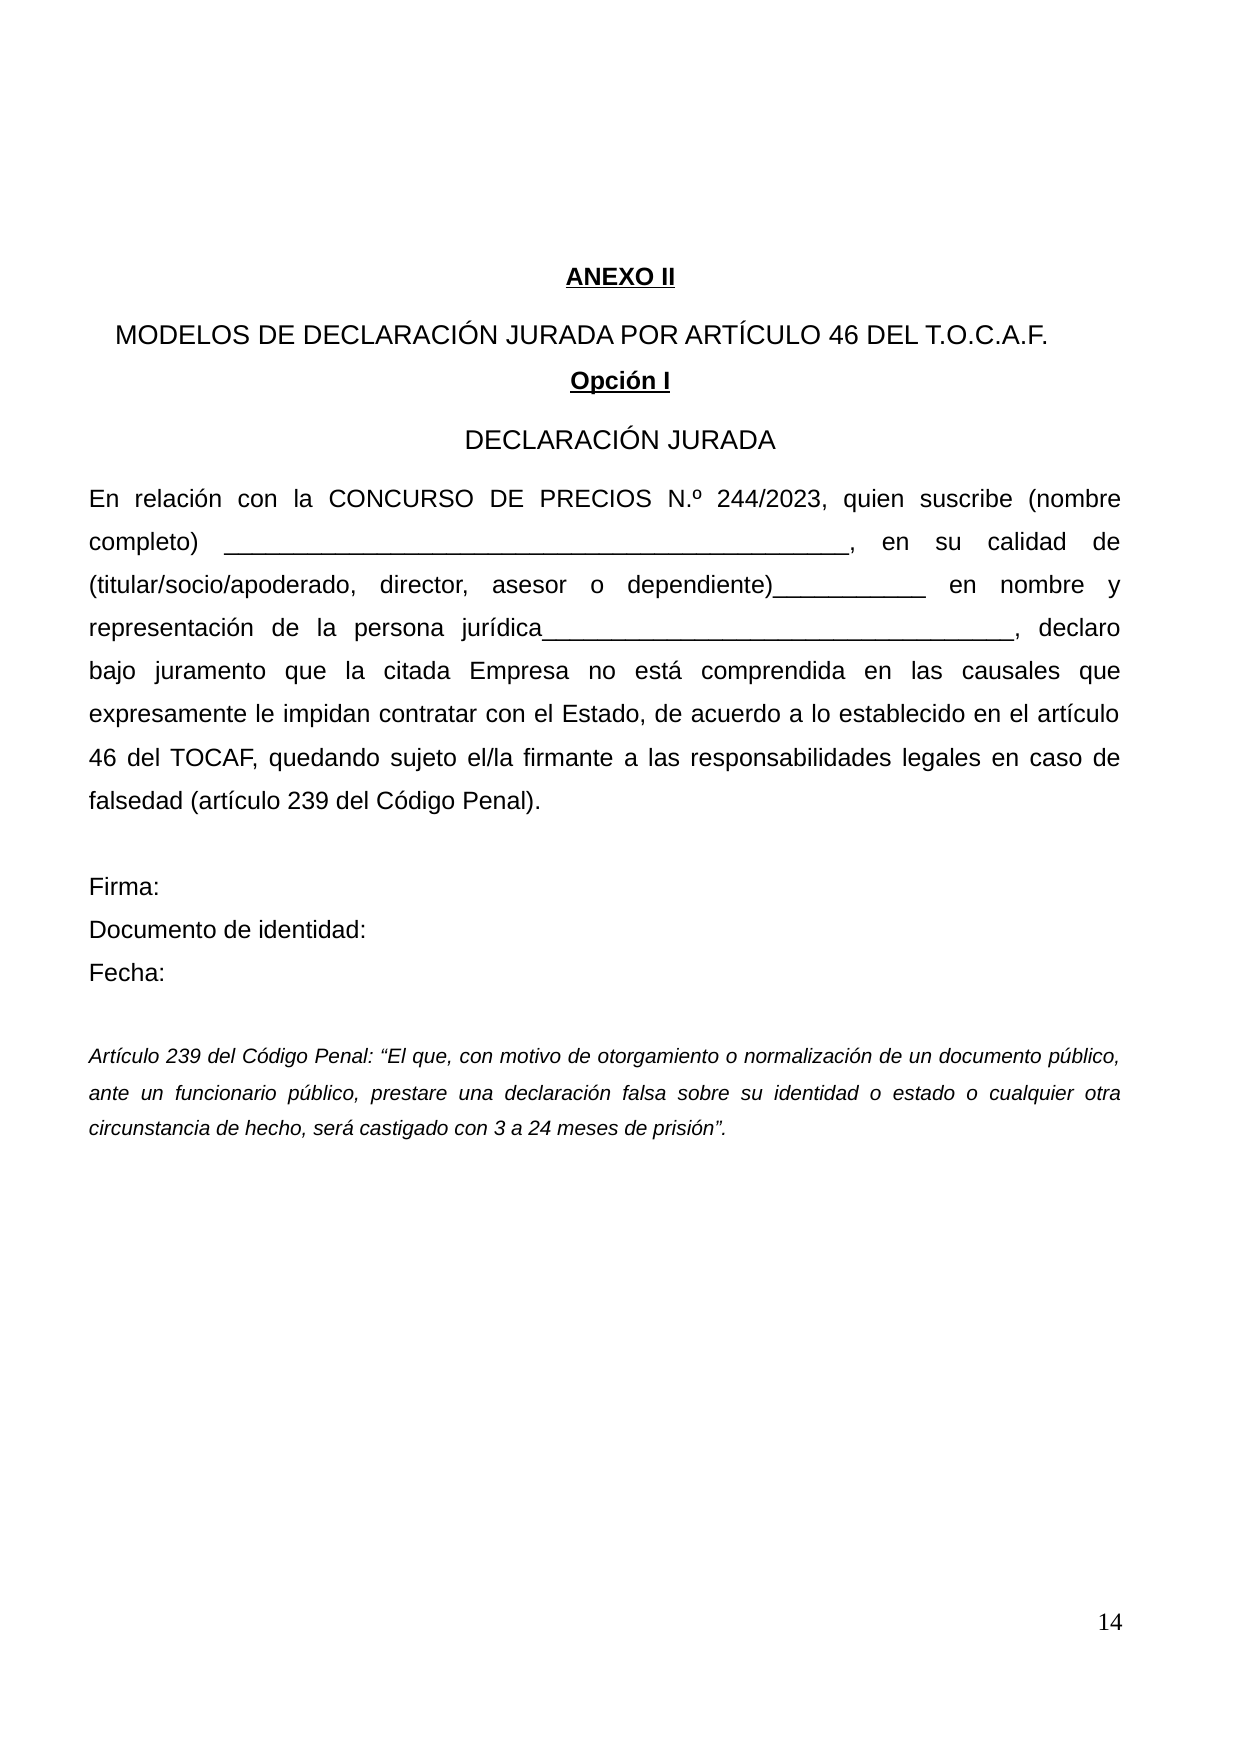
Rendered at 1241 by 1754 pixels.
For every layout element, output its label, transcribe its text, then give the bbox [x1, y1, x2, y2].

text Firma: [89, 872, 1122, 901]
text Artículo 239 del Código Penal: “El que, con motivo de otorgamiento o normalización de un documento público, ante un funcionario público, prestare una declaración falsa sobre su identidad o estado o cualquier otra circunstancia de hecho, será castigado con 3 a 24 meses de prisión”. [89, 1044, 1122, 1140]
text Documento de identidad: [89, 915, 1122, 944]
text Opción I [118, 366, 1122, 395]
subtitle MODELOS DE DECLARACIÓN JURADA POR ARTÍCULO 46 DEL T.O.C.A.F. [41, 319, 1122, 351]
text En relación con la CONCURSO DE PRECIOS N.º 244/2023, quien suscribe (nombre completo) _____________________________________________, en su calidad de (titular/socio/apoderado, director, asesor o dependiente)___________ en nombre y representación de la persona jurídica__________________________________, declaro bajo juramento que la citada Empresa no está comprendida en las causales que expresamente le impidan contratar con el Estado, de acuerdo a lo establecido en el artículo 46 del TOCAF, quedando sujeto el/la firmante a las responsabilidades legales en caso de falsedad (artículo 239 del Código Penal). [89, 484, 1122, 814]
text Fecha: [89, 958, 1122, 987]
subtitle ANEXO II [118, 262, 1122, 291]
text DECLARACIÓN JURADA [118, 424, 1122, 455]
